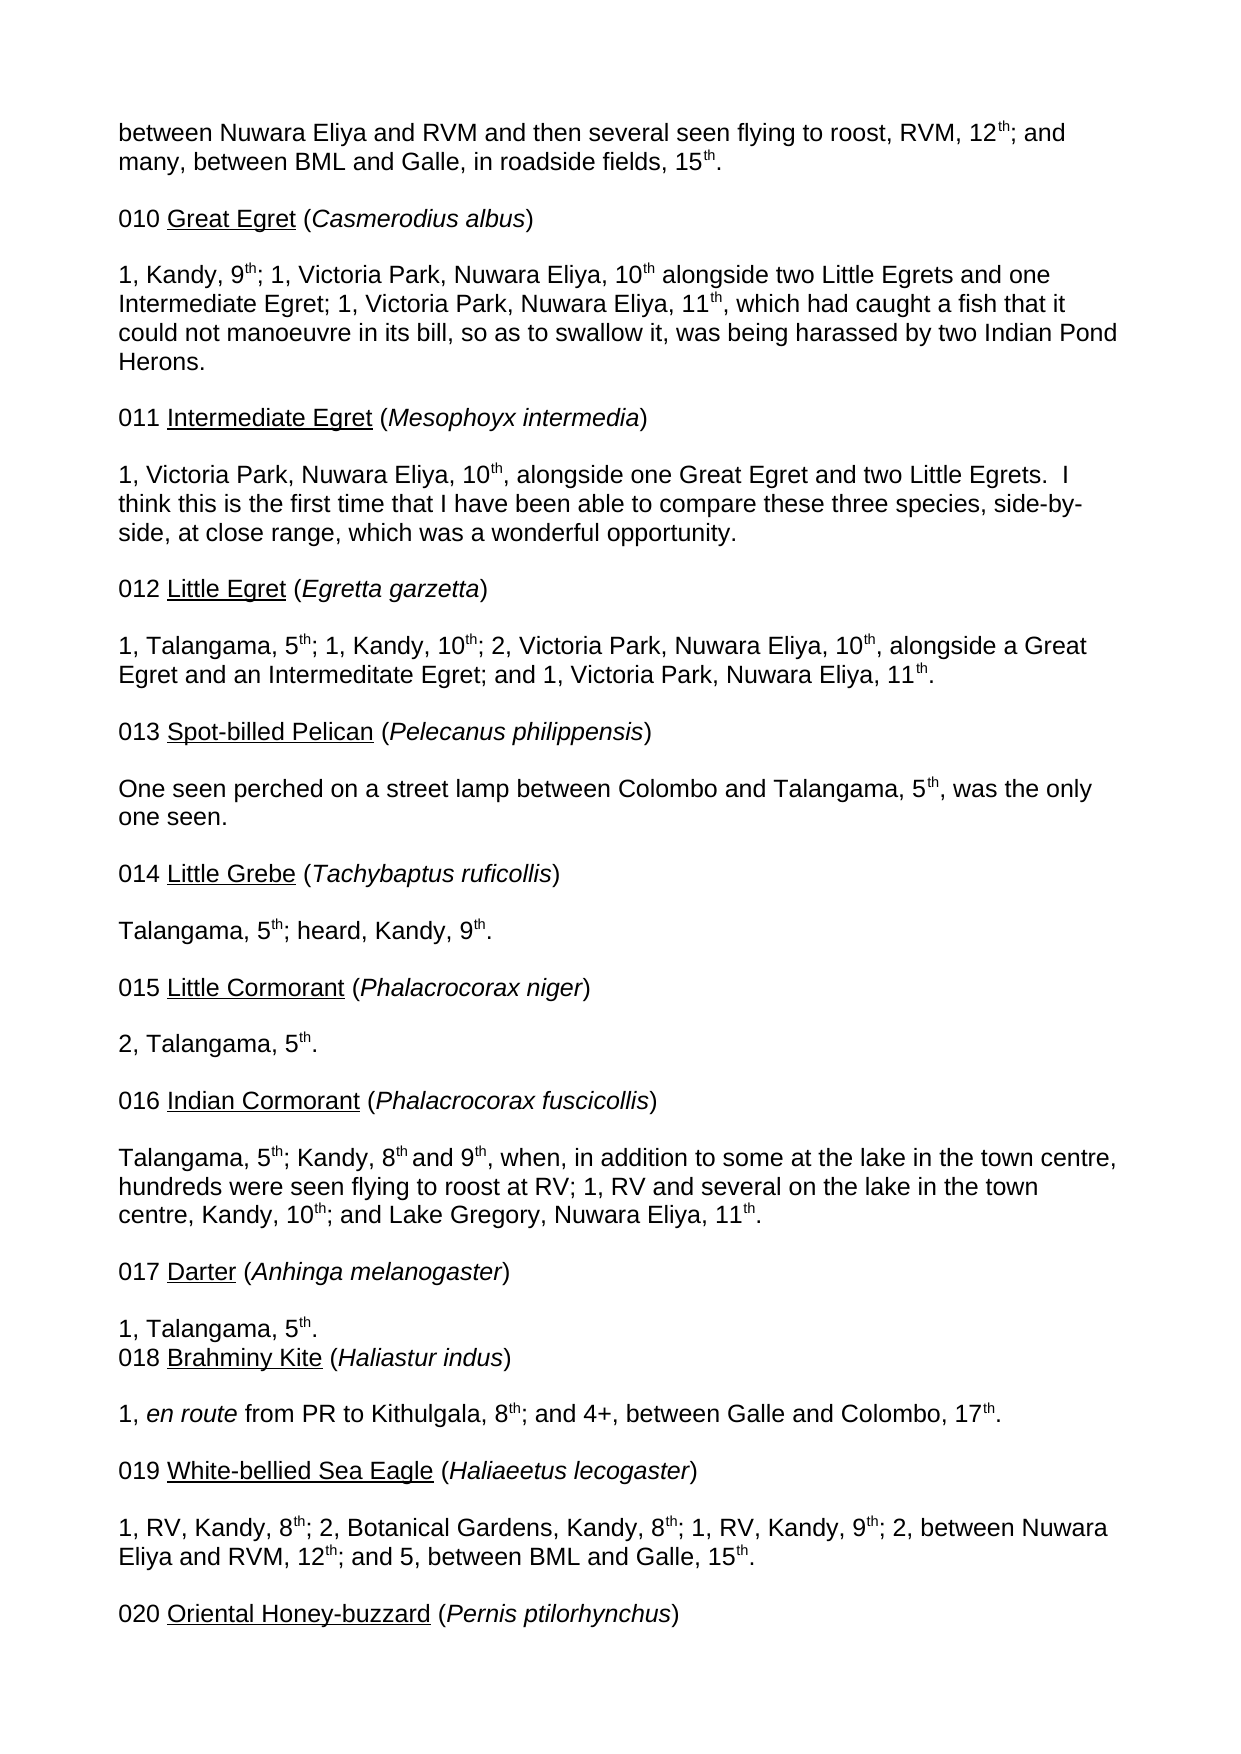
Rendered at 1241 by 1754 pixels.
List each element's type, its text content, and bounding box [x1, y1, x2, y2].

text 010 Great Egret (Casmerodius albus) [118, 204, 1122, 232]
text 018 Brahminy Kite (Haliastur indus) [118, 1343, 1122, 1371]
text 014 Little Grebe (Tachybaptus ruficollis) [118, 859, 1122, 888]
text 011 Intermediate Egret (Mesophoyx intermedia) [118, 403, 1122, 432]
text 2, Talangama, 5th. [118, 1029, 1122, 1058]
text 019 White-bellied Sea Eagle (Haliaeetus lecogaster) [118, 1456, 1122, 1485]
text 1, Kandy, 9th; 1, Victoria Park, Nuwara Eliya, 10th alongside two Little Egrets and one Intermediate Egret; 1, Victoria Park, Nuwara Eliya, 11th, which had caught a fish that it could not manoeuvre in its bill, so as to swallow it, was being harassed by two Indian Pond Herons. [118, 260, 1122, 375]
text 016 Indian Cormorant (Phalacrocorax fuscicollis) [118, 1086, 1122, 1115]
text 012 Little Egret (Egretta garzetta) [118, 574, 1122, 603]
text Talangama, 5th; heard, Kandy, 9th. [118, 916, 1122, 944]
text 1, Talangama, 5th; 1, Kandy, 10th; 2, Victoria Park, Nuwara Eliya, 10th, alongside a Great Egret and an Intermeditate Egret; and 1, Victoria Park, Nuwara Eliya, 11th. [118, 631, 1122, 689]
text 015 Little Cormorant (Phalacrocorax niger) [118, 973, 1122, 1001]
text 1, Talangama, 5th. [118, 1314, 1122, 1343]
text 1, RV, Kandy, 8th; 2, Botanical Gardens, Kandy, 8th; 1, RV, Kandy, 9th; 2, between Nuwara Eliya and RVM, 12th; and 5, between BML and Galle, 15th. [118, 1513, 1122, 1571]
text 1, Victoria Park, Nuwara Eliya, 10th, alongside one Great Egret and two Little Egrets. I think this is the first time that I have been able to compare these three species, side-by-side, at close range, which was a wonderful opportunity. [118, 460, 1122, 546]
text 020 Oriental Honey-buzzard (Pernis ptilorhynchus) [118, 1598, 1122, 1627]
text between Nuwara Eliya and RVM and then several seen flying to roost, RVM, 12th; and many, between BML and Galle, in roadside fields, 15th. [118, 118, 1122, 176]
text One seen perched on a street lamp between Colombo and Talangama, 5th, was the only one seen. [118, 773, 1122, 831]
text Talangama, 5th; Kandy, 8th and 9th, when, in addition to some at the lake in the town centre, hundreds were seen flying to roost at RV; 1, RV and several on the lake in the town centre, Kandy, 10th; and Lake Gregory, Nuwara Eliya, 11th. [118, 1143, 1122, 1229]
text 013 Spot-billed Pelican (Pelecanus philippensis) [118, 717, 1122, 746]
text 017 Darter (Anhinga melanogaster) [118, 1257, 1122, 1286]
text 1, en route from PR to Kithulgala, 8th; and 4+, between Galle and Colombo, 17th. [118, 1399, 1122, 1428]
